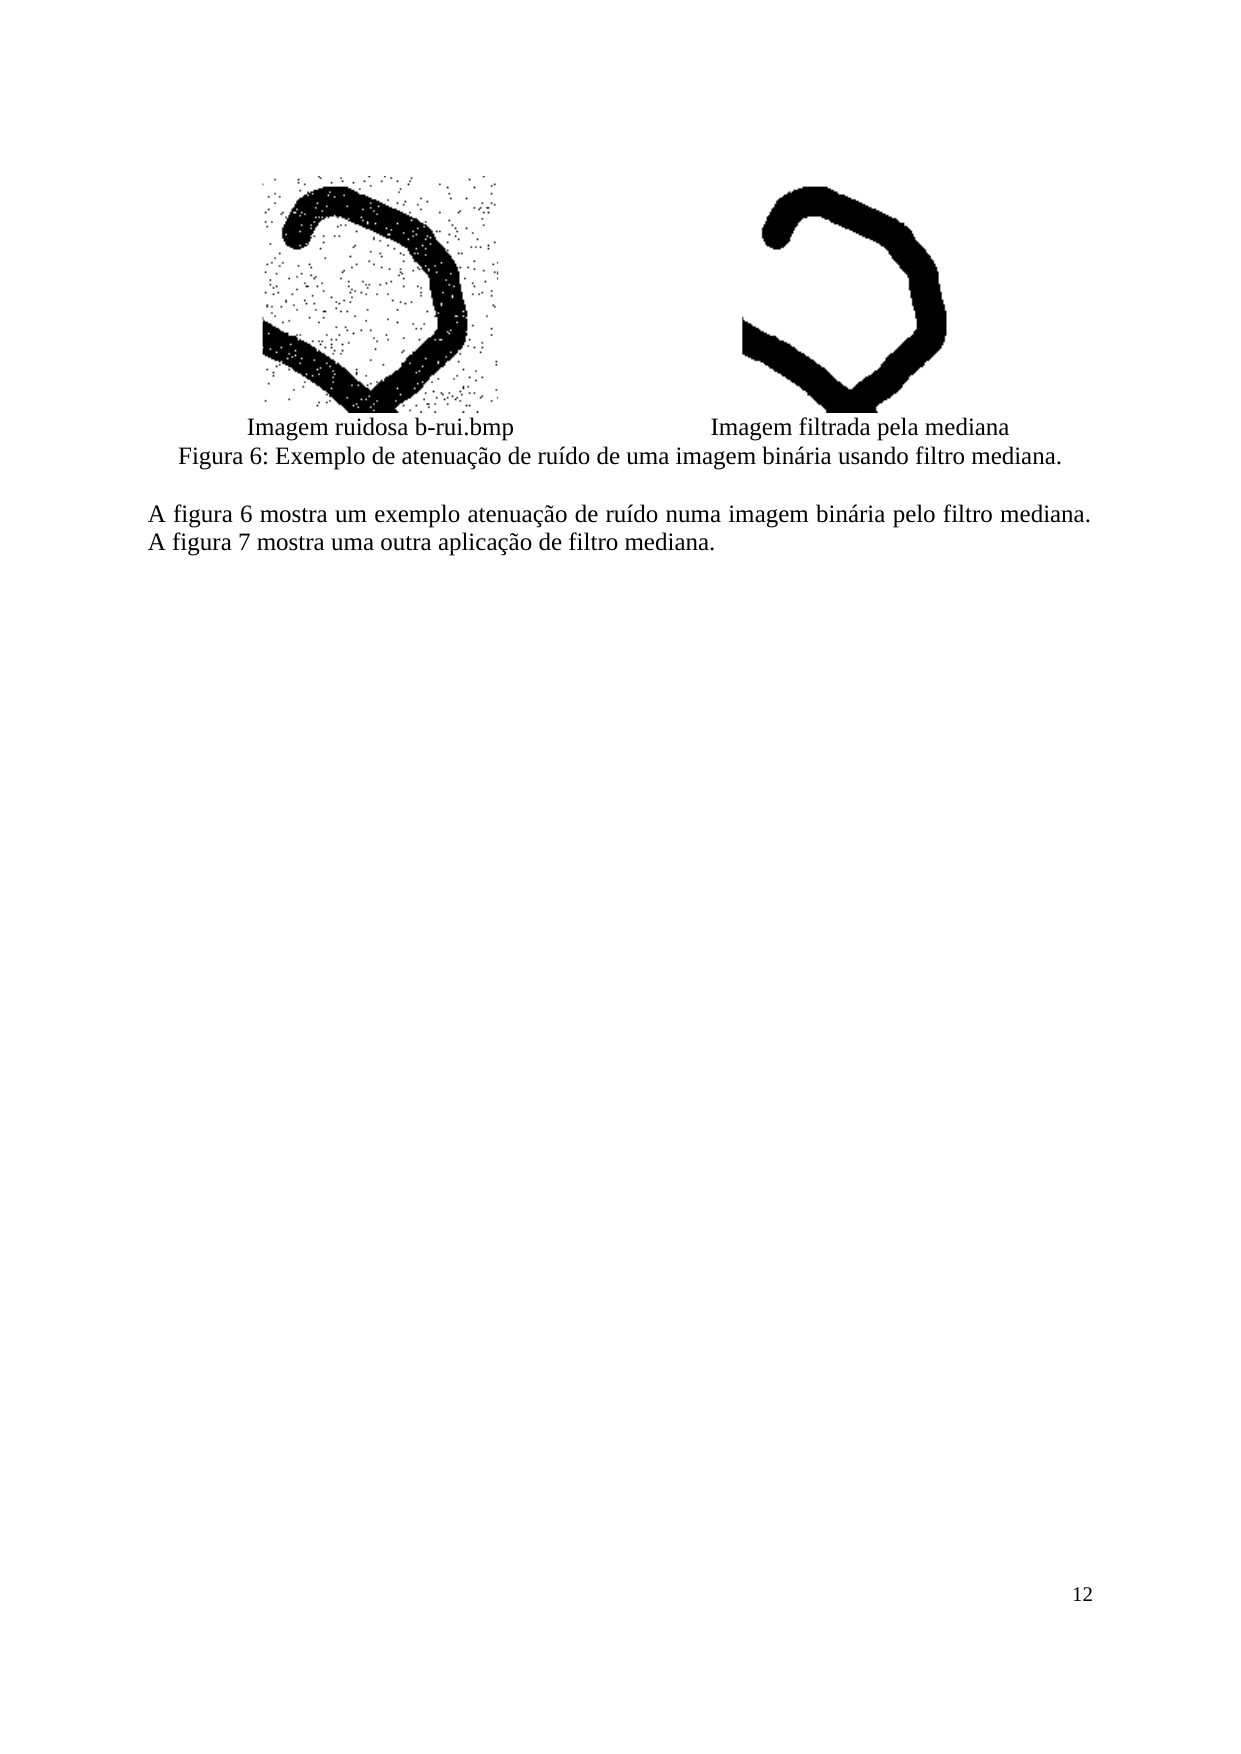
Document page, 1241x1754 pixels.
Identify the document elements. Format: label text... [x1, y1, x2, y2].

text A figura 6 mostra um exemplo atenuação de ruído numa imagem binária pelo filtro mediana. A figura 7 mostra uma outra aplicação de filtro mediana. [148, 499, 1092, 556]
picture [262, 176, 499, 413]
table_header Imagem filtrada pela mediana [620, 176, 1100, 441]
table_header Imagem ruidosa b-rui.bmp [140, 176, 620, 441]
picture [742, 176, 978, 413]
text Figura 6: Exemplo de atenuação de ruído de uma imagem binária usando filtro mediana. [148, 441, 1092, 470]
